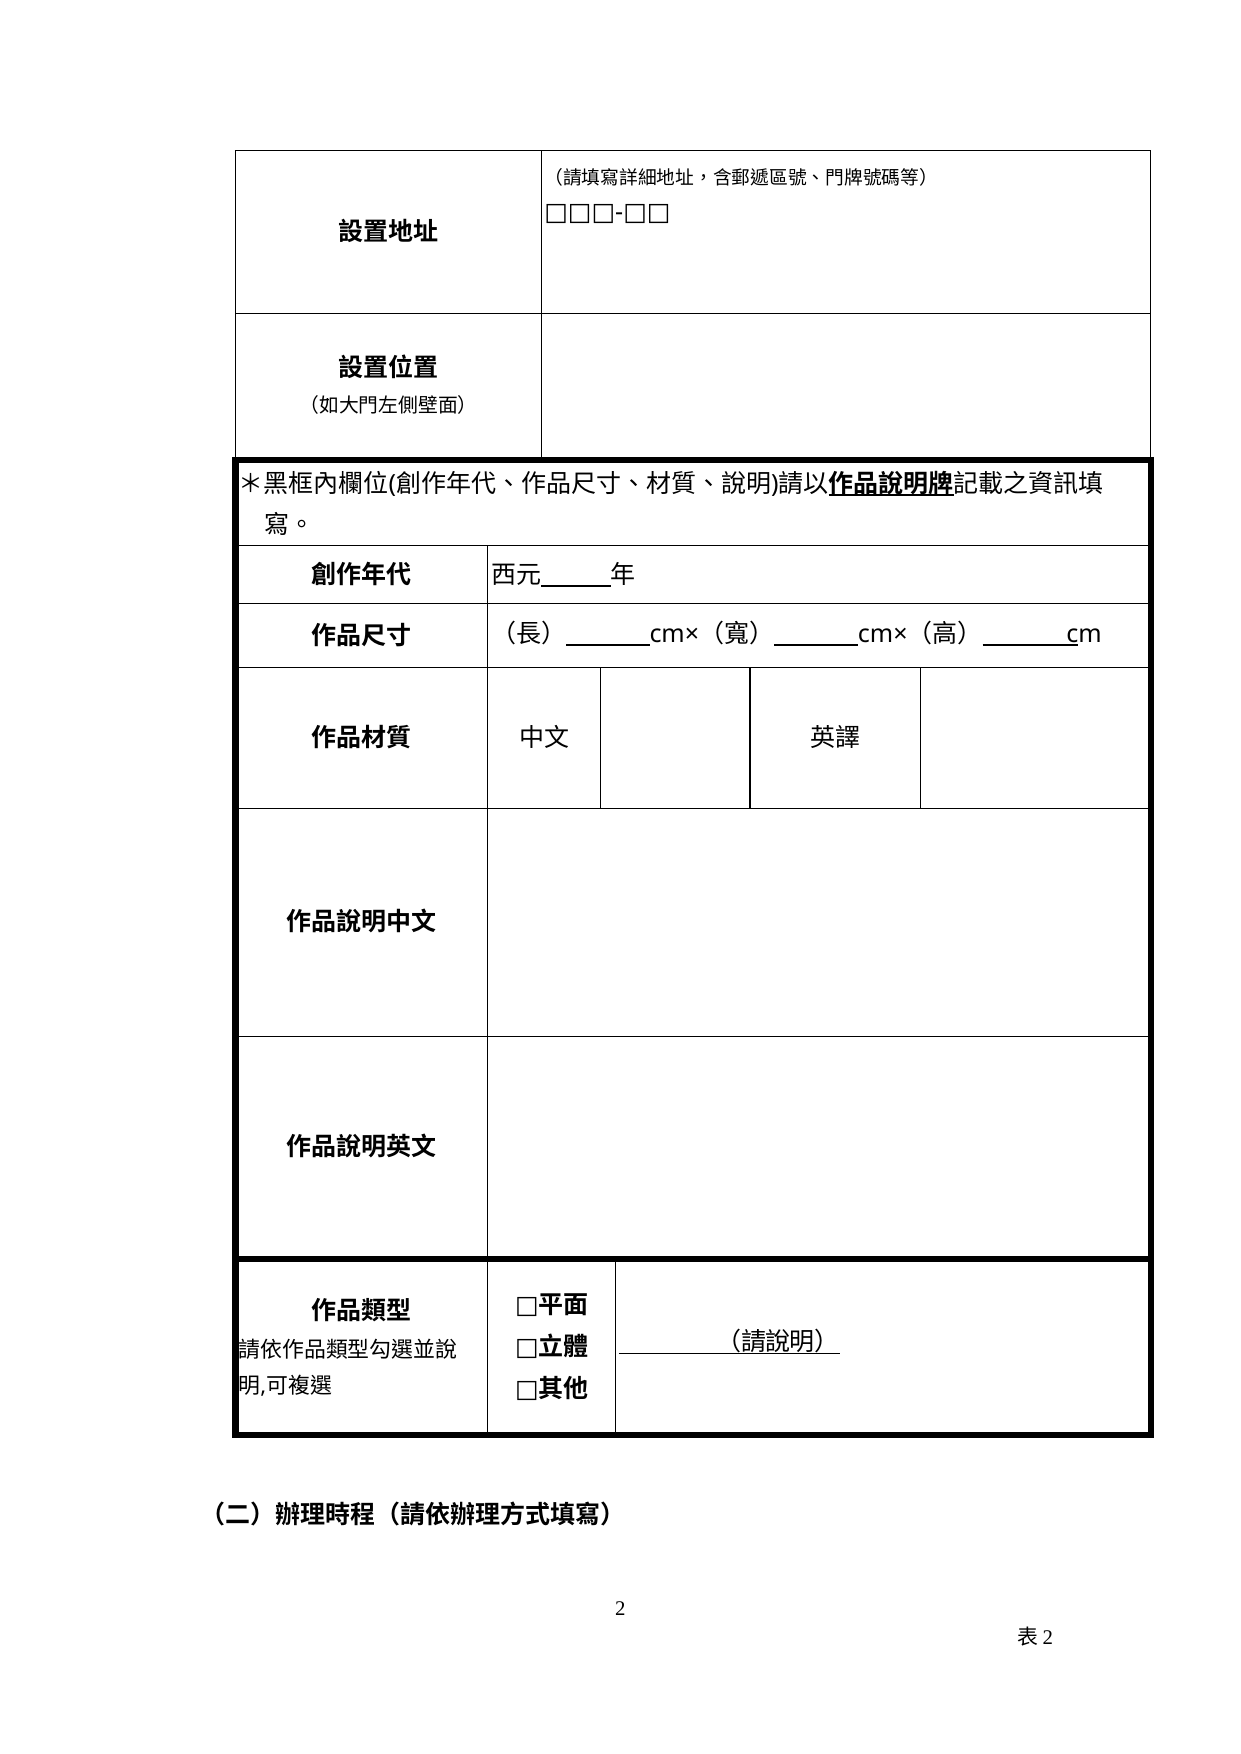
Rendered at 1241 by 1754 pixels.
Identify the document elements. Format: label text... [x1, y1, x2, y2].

table_cell 作品說明中文 [239, 809, 487, 1036]
table_cell 設置地址 [236, 151, 541, 312]
list （二）辦理時程（請依辦理方式填寫） [187, 1494, 1053, 1531]
table_cell [488, 1037, 1148, 1256]
table_cell 作品材質 [239, 668, 487, 807]
table_cell [601, 668, 749, 807]
table_cell （長） cm×（寬） cm×（高） cm [488, 604, 1148, 667]
table_cell 作品尺寸 [239, 604, 487, 667]
table_cell [542, 314, 1150, 457]
table_cell （請填寫詳細地址，含郵遞區號、門牌號碼等） □□□-□□ [542, 151, 1150, 312]
table_cell 創作年代 [239, 546, 487, 603]
table_cell 英譯 [751, 668, 920, 807]
table_cell ＊黑框內欄位(創作年代、作品尺寸、材質、說明)請以作品說明牌記載之資訊填寫。 [239, 463, 1148, 545]
table_cell 設置位置 （如大門左側壁面） [236, 314, 541, 457]
table_cell 作品說明英文 [239, 1037, 487, 1256]
table_cell □平面 □立體 □其他 [488, 1262, 615, 1432]
table_cell 作品類型 請依作品類型勾選並說 明,可複選 [239, 1262, 487, 1432]
table_cell （請說明） [616, 1262, 1148, 1432]
table_cell 西元 年 [488, 546, 1148, 603]
table_cell 中文 [488, 668, 600, 807]
table_cell [488, 809, 1148, 1036]
table_cell [921, 668, 1148, 807]
